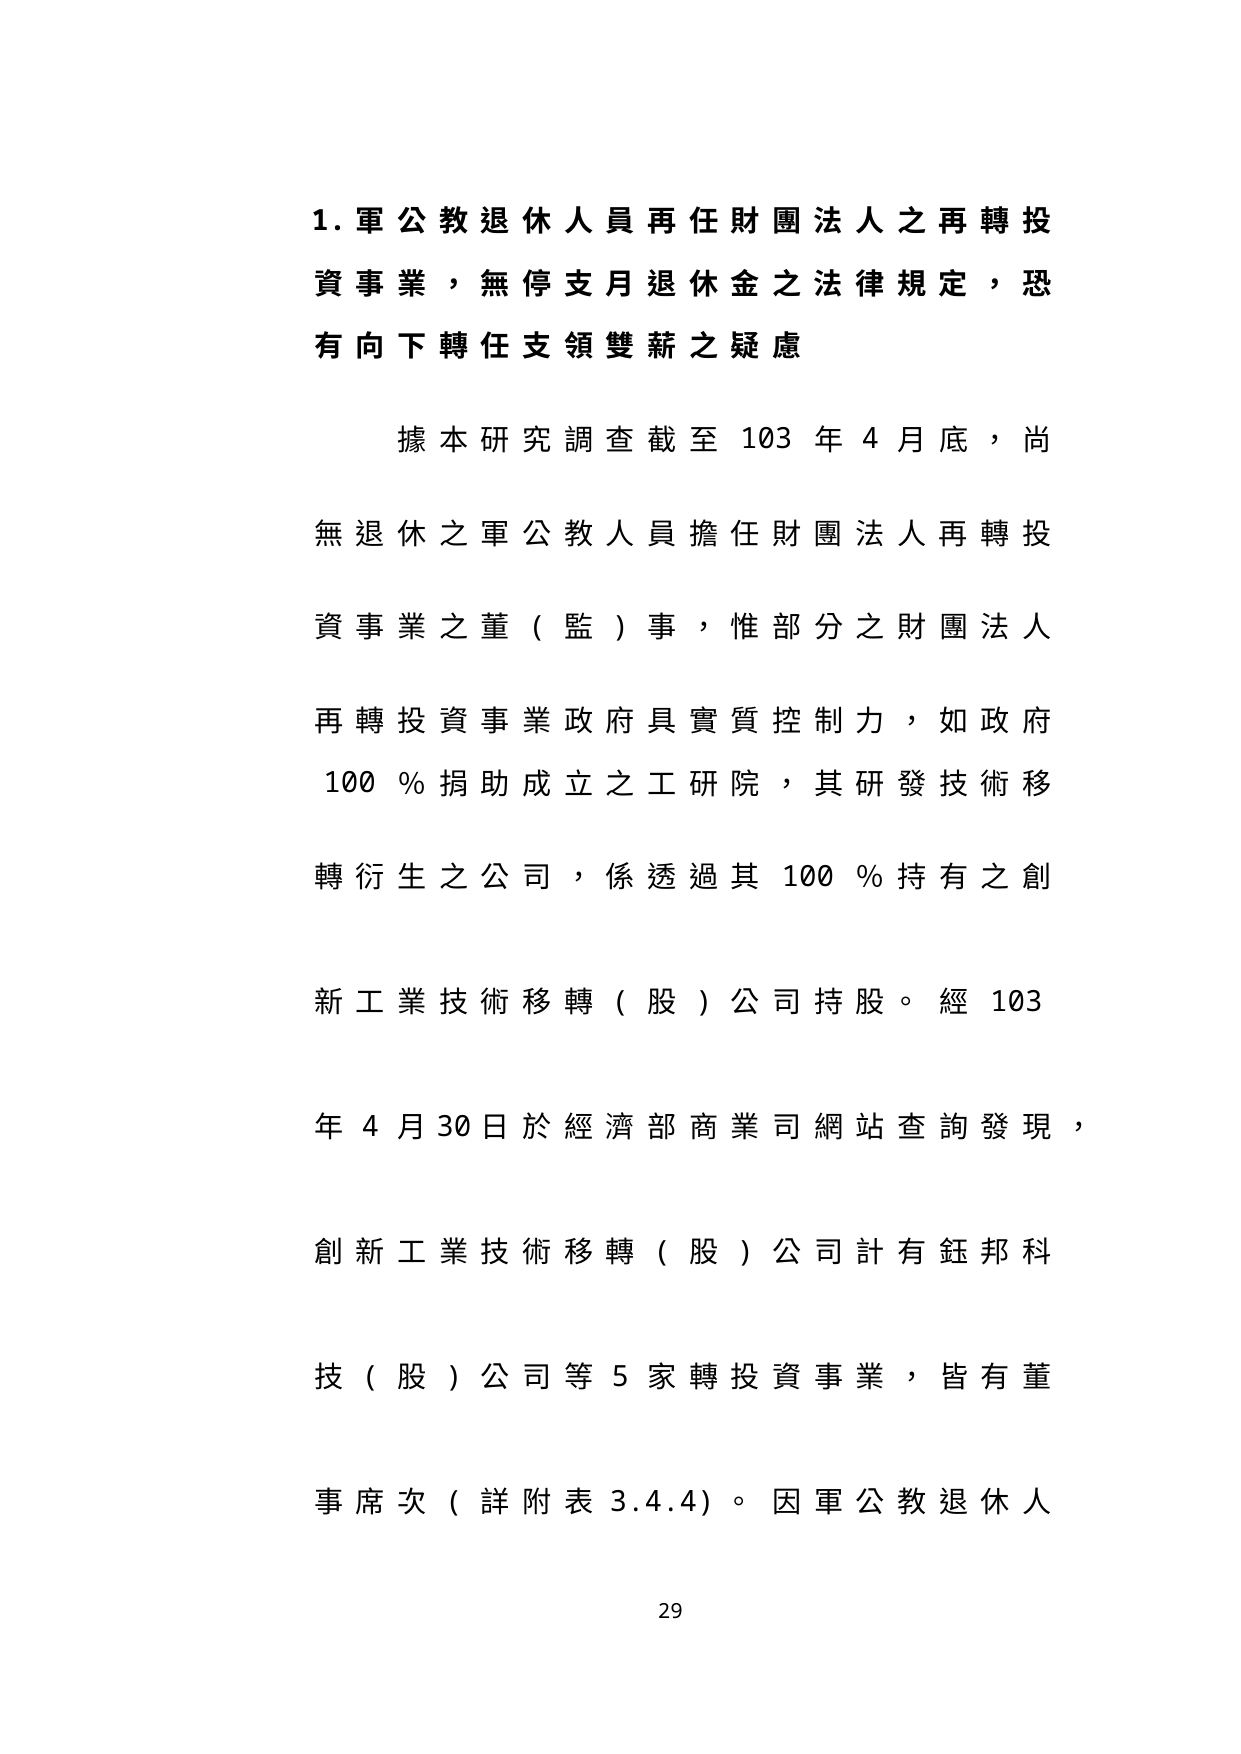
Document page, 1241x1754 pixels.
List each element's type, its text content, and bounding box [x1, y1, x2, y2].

text 1.軍公教退休人員再任財團法人之再轉投資事業，無停支月退休金之法律規定，恐有向下轉任支領雙薪之疑慮 [271, 177, 1058, 365]
text 據本研究調查截至103年4月底，尚無退休之軍公教人員擔任財團法人再轉投資事業之董(監)事，惟部分之財團法人再轉投資事業政府具實質控制力，如政府100％捐助成立之工研院，其研發技術移轉衍生之公司，係透過其100％持有之創新工業技術移轉(股)公司持股。經103年4月30日於經濟部商業司網站查詢發現，創新工業技術移轉(股)公司計有鈺邦科技(股)公司等5家轉投資事業，皆有董事席次(詳附表3.4.4)。因軍公教退休人員再任財團法人持股20％以上投資事業之轉投資(或再轉投資)事業職務者，因現行相關法律無停支月退休金及停辦優惠存款之規定，未來恐有向下轉任支領雙薪之疑慮。 [301, 365, 1058, 1552]
